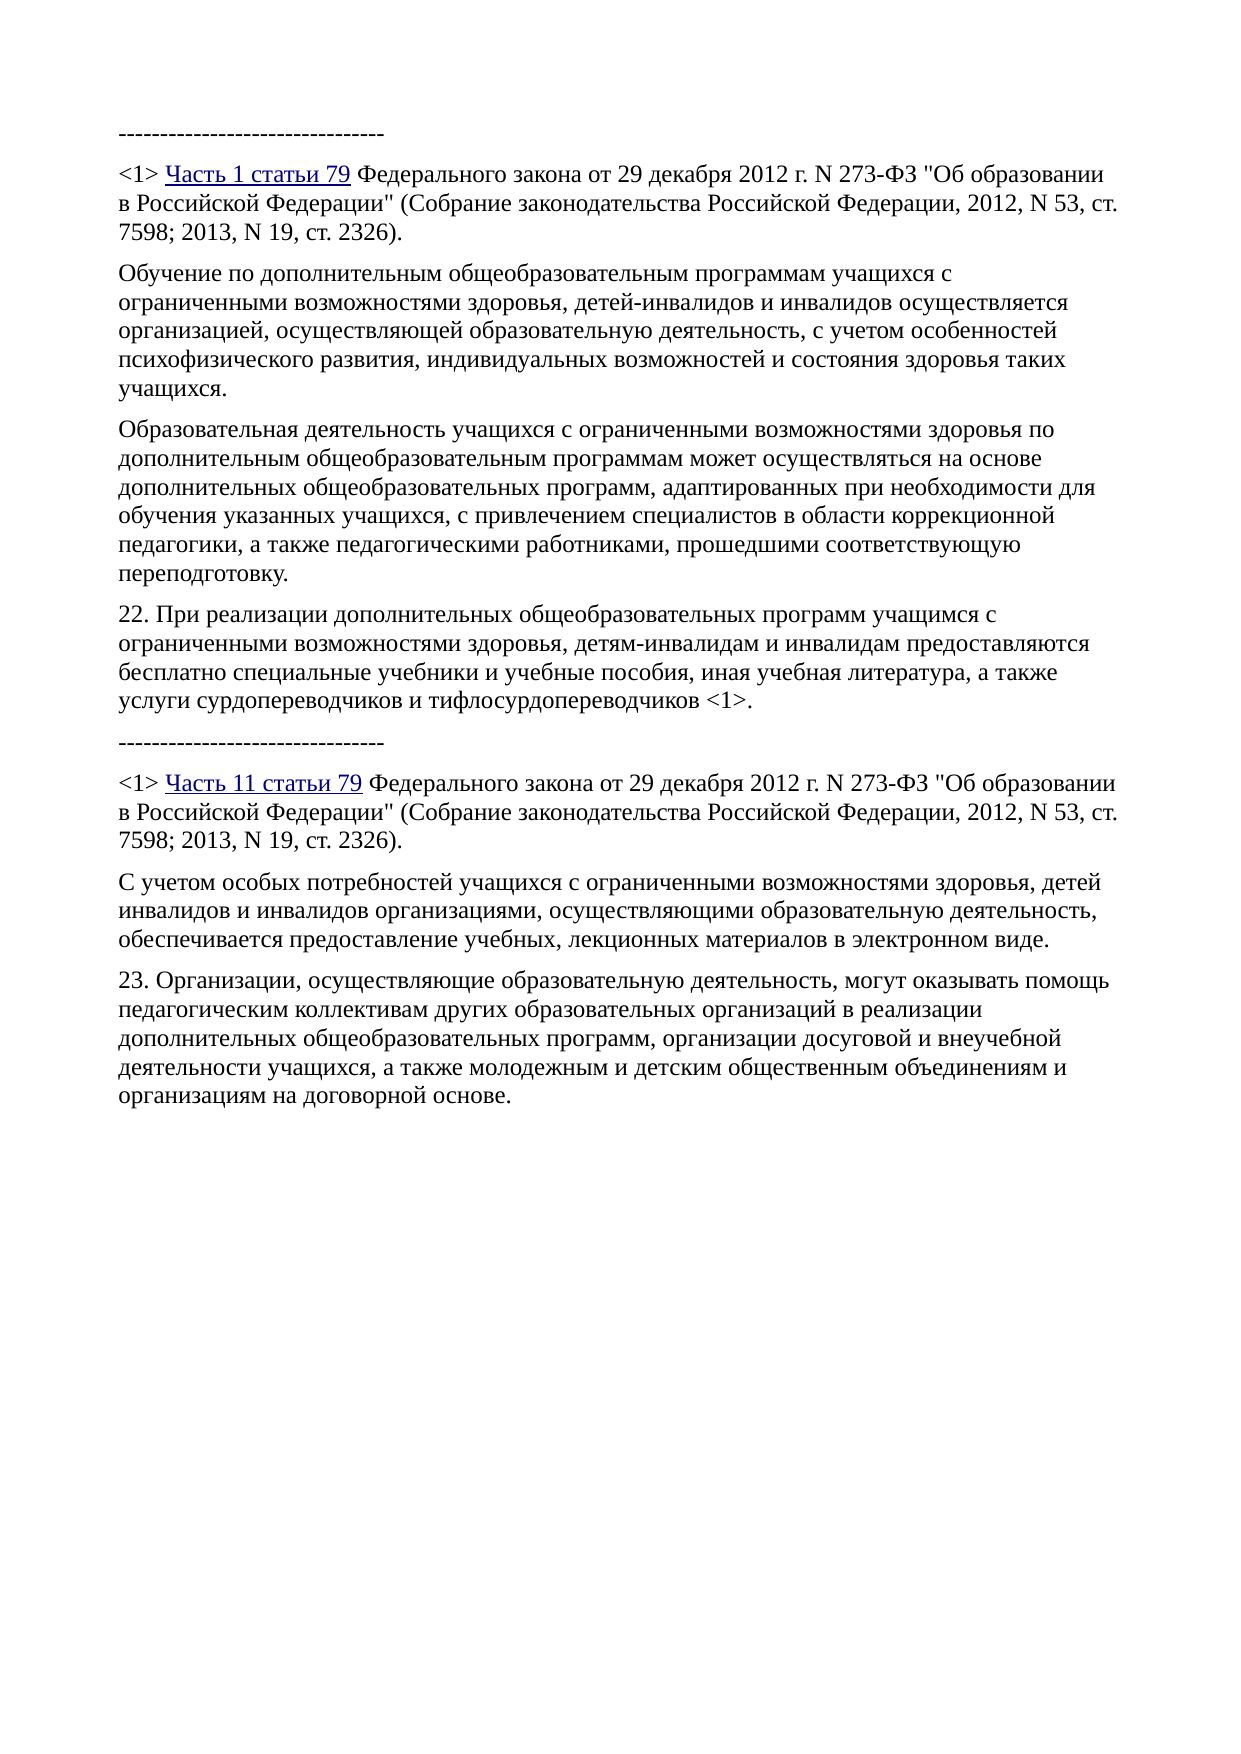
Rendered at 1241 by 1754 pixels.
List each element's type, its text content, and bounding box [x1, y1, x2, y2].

text <1> Часть 1 статьи 79 Федерального закона от 29 декабря 2012 г. N 273-ФЗ "Об образовании в Российской Федерации" (Собрание законодательства Российской Федерации, 2012, N 53, ст. 7598; 2013, N 19, ст. 2326). [118, 159, 1122, 246]
text Обучение по дополнительным общеобразовательным программам учащихся с ограниченными возможностями здоровья, детей-инвалидов и инвалидов осуществляется организацией, осуществляющей образовательную деятельность, с учетом особенностей психофизического развития, индивидуальных возможностей и состояния здоровья таких учащихся. [118, 258, 1122, 402]
text Образовательная деятельность учащихся с ограниченными возможностями здоровья по дополнительным общеобразовательным программам может осуществляться на основе дополнительных общеобразовательных программ, адаптированных при необходимости для обучения указанных учащихся, с привлечением специалистов в области коррекционной педагогики, а также педагогическими работниками, прошедшими соответствующую переподготовку. [118, 414, 1122, 587]
text -------------------------------- [118, 727, 1122, 756]
text 23. Организации, осуществляющие образовательную деятельность, могут оказывать помощь педагогическим коллективам других образовательных организаций в реализации дополнительных общеобразовательных программ, организации досуговой и внеучебной деятельности учащихся, а также молодежным и детским общественным объединениям и организациям на договорной основе. [118, 966, 1122, 1109]
text <1> Часть 11 статьи 79 Федерального закона от 29 декабря 2012 г. N 273-ФЗ "Об образовании в Российской Федерации" (Собрание законодательства Российской Федерации, 2012, N 53, ст. 7598; 2013, N 19, ст. 2326). [118, 768, 1122, 854]
text 22. При реализации дополнительных общеобразовательных программ учащимся с ограниченными возможностями здоровья, детям-инвалидам и инвалидам предоставляются бесплатно специальные учебники и учебные пособия, иная учебная литература, а также услуги сурдопереводчиков и тифлосурдопереводчиков <1>. [118, 599, 1122, 714]
text С учетом особых потребностей учащихся с ограниченными возможностями здоровья, детей инвалидов и инвалидов организациями, осуществляющими образовательную деятельность, обеспечивается предоставление учебных, лекционных материалов в электронном виде. [118, 867, 1122, 953]
text -------------------------------- [118, 118, 1122, 147]
